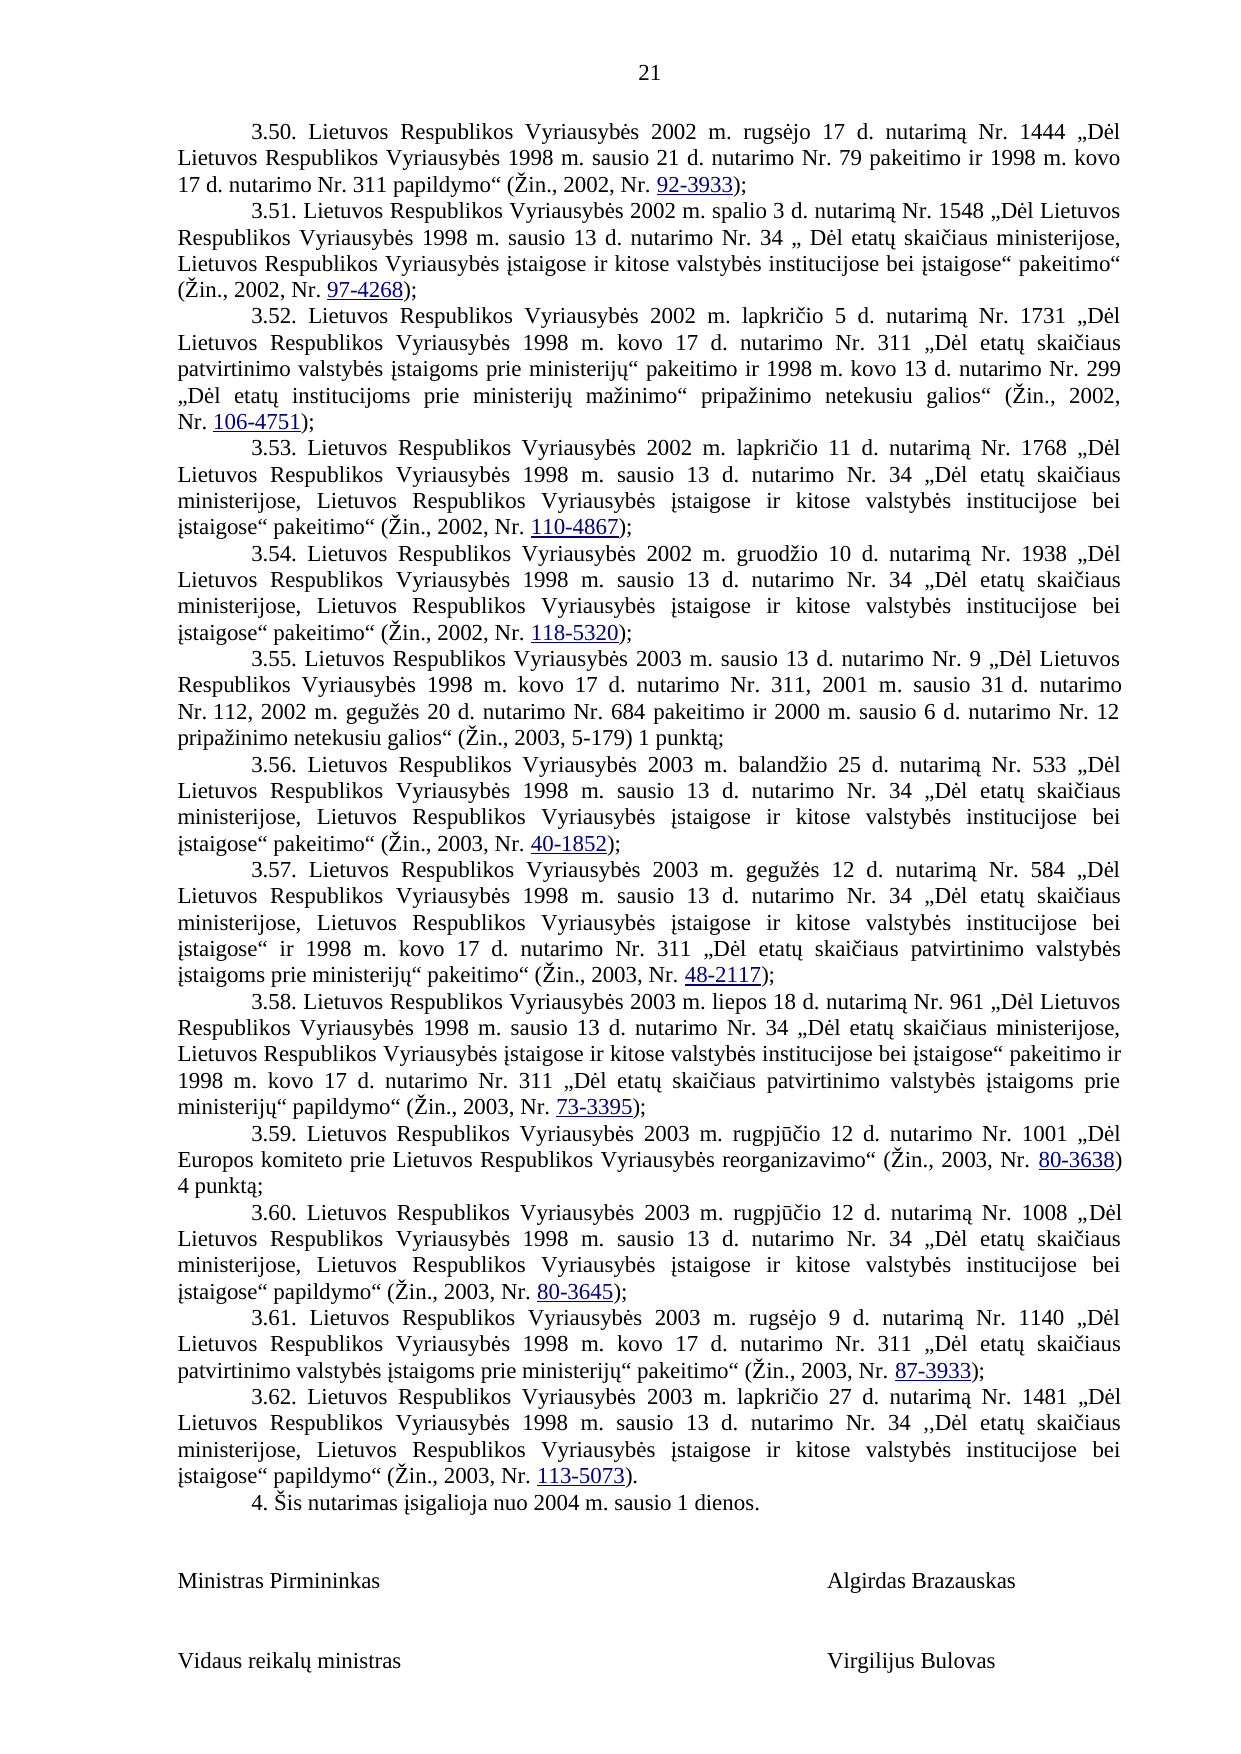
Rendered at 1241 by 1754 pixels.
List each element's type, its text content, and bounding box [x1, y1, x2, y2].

text 3.50. Lietuvos Respublikos Vyriausybės 2002 m. rugsėjo 17 d. nutarimą Nr. 1444 „Dėl Lietuvos Respublikos Vyriausybės 1998 m. sausio 21 d. nutarimo Nr. 79 pakeitimo ir 1998 m. kovo 17 d. nutarimo Nr. 311 papildymo“ (Žin., 2002, Nr. 92-3933); [177, 118, 1122, 197]
text 3.62. Lietuvos Respublikos Vyriausybės 2003 m. lapkričio 27 d. nutarimą Nr. 1481 „Dėl Lietuvos Respublikos Vyriausybės 1998 m. sausio 13 d. nutarimo Nr. 34 ,,Dėl etatų skaičiaus ministerijose, Lietuvos Respublikos Vyriausybės įstaigose ir kitose valstybės institucijose bei įstaigose“ papildymo“ (Žin., 2003, Nr. 113-5073). [177, 1383, 1122, 1488]
text 3.53. Lietuvos Respublikos Vyriausybės 2002 m. lapkričio 11 d. nutarimą Nr. 1768 „Dėl Lietuvos Respublikos Vyriausybės 1998 m. sausio 13 d. nutarimo Nr. 34 „Dėl etatų skaičiaus ministerijose, Lietuvos Respublikos Vyriausybės įstaigose ir kitose valstybės institucijose bei įstaigose“ pakeitimo“ (Žin., 2002, Nr. 110-4867); [177, 434, 1122, 540]
text 3.52. Lietuvos Respublikos Vyriausybės 2002 m. lapkričio 5 d. nutarimą Nr. 1731 „Dėl Lietuvos Respublikos Vyriausybės 1998 m. kovo 17 d. nutarimo Nr. 311 „Dėl etatų skaičiaus patvirtinimo valstybės įstaigoms prie ministerijų“ pakeitimo ir 1998 m. kovo 13 d. nutarimo Nr. 299 „Dėl etatų institucijoms prie ministerijų mažinimo“ pripažinimo netekusiu galios“ (Žin., 2002, Nr. 106-4751); [177, 303, 1122, 434]
text 3.54. Lietuvos Respublikos Vyriausybės 2002 m. gruodžio 10 d. nutarimą Nr. 1938 „Dėl Lietuvos Respublikos Vyriausybės 1998 m. sausio 13 d. nutarimo Nr. 34 „Dėl etatų skaičiaus ministerijose, Lietuvos Respublikos Vyriausybės įstaigose ir kitose valstybės institucijose bei įstaigose“ pakeitimo“ (Žin., 2002, Nr. 118-5320); [177, 540, 1122, 645]
text 3.61. Lietuvos Respublikos Vyriausybės 2003 m. rugsėjo 9 d. nutarimą Nr. 1140 „Dėl Lietuvos Respublikos Vyriausybės 1998 m. kovo 17 d. nutarimo Nr. 311 „Dėl etatų skaičiaus patvirtinimo valstybės įstaigoms prie ministerijų“ pakeitimo“ (Žin., 2003, Nr. 87-3933); [177, 1304, 1122, 1383]
text 3.57. Lietuvos Respublikos Vyriausybės 2003 m. gegužės 12 d. nutarimą Nr. 584 „Dėl Lietuvos Respublikos Vyriausybės 1998 m. sausio 13 d. nutarimo Nr. 34 „Dėl etatų skaičiaus ministerijose, Lietuvos Respublikos Vyriausybės įstaigose ir kitose valstybės institucijose bei įstaigose“ ir 1998 m. kovo 17 d. nutarimo Nr. 311 „Dėl etatų skaičiaus patvirtinimo valstybės įstaigoms prie ministerijų“ pakeitimo“ (Žin., 2003, Nr. 48-2117); [177, 856, 1122, 988]
text 3.59. Lietuvos Respublikos Vyriausybės 2003 m. rugpjūčio 12 d. nutarimo Nr. 1001 „Dėl Europos komiteto prie Lietuvos Respublikos Vyriausybės reorganizavimo“ (Žin., 2003, Nr. 80-3638) 4 punktą; [177, 1119, 1122, 1199]
text 3.56. Lietuvos Respublikos Vyriausybės 2003 m. balandžio 25 d. nutarimą Nr. 533 „Dėl Lietuvos Respublikos Vyriausybės 1998 m. sausio 13 d. nutarimo Nr. 34 „Dėl etatų skaičiaus ministerijose, Lietuvos Respublikos Vyriausybės įstaigose ir kitose valstybės institucijose bei įstaigose“ pakeitimo“ (Žin., 2003, Nr. 40-1852); [177, 751, 1122, 856]
text 4. Šis nutarimas įsigalioja nuo 2004 m. sausio 1 dienos. [177, 1488, 1122, 1515]
text Vidaus reikalų ministras Virgilijus Bulovas [177, 1647, 1122, 1673]
text 3.55. Lietuvos Respublikos Vyriausybės 2003 m. sausio 13 d. nutarimo Nr. 9 „Dėl Lietuvos Respublikos Vyriausybės 1998 m. kovo 17 d. nutarimo Nr. 311, 2001 m. sausio 31 d. nutarimo Nr. 112, 2002 m. gegužės 20 d. nutarimo Nr. 684 pakeitimo ir 2000 m. sausio 6 d. nutarimo Nr. 12 pripažinimo netekusiu galios“ (Žin., 2003, 5-179) 1 punktą; [177, 645, 1122, 751]
text Ministras Pirmininkas Algirdas Brazauskas [177, 1568, 1122, 1594]
text 3.51. Lietuvos Respublikos Vyriausybės 2002 m. spalio 3 d. nutarimą Nr. 1548 „Dėl Lietuvos Respublikos Vyriausybės 1998 m. sausio 13 d. nutarimo Nr. 34 „ Dėl etatų skaičiaus ministerijose, Lietuvos Respublikos Vyriausybės įstaigose ir kitose valstybės institucijose bei įstaigose“ pakeitimo“ (Žin., 2002, Nr. 97-4268); [177, 197, 1122, 303]
text 3.58. Lietuvos Respublikos Vyriausybės 2003 m. liepos 18 d. nutarimą Nr. 961 „Dėl Lietuvos Respublikos Vyriausybės 1998 m. sausio 13 d. nutarimo Nr. 34 „Dėl etatų skaičiaus ministerijose, Lietuvos Respublikos Vyriausybės įstaigose ir kitose valstybės institucijose bei įstaigose“ pakeitimo ir 1998 m. kovo 17 d. nutarimo Nr. 311 „Dėl etatų skaičiaus patvirtinimo valstybės įstaigoms prie ministerijų“ papildymo“ (Žin., 2003, Nr. 73-3395); [177, 988, 1122, 1119]
text 3.60. Lietuvos Respublikos Vyriausybės 2003 m. rugpjūčio 12 d. nutarimą Nr. 1008 „Dėl Lietuvos Respublikos Vyriausybės 1998 m. sausio 13 d. nutarimo Nr. 34 „Dėl etatų skaičiaus ministerijose, Lietuvos Respublikos Vyriausybės įstaigose ir kitose valstybės institucijose bei įstaigose“ papildymo“ (Žin., 2003, Nr. 80-3645); [177, 1199, 1122, 1304]
